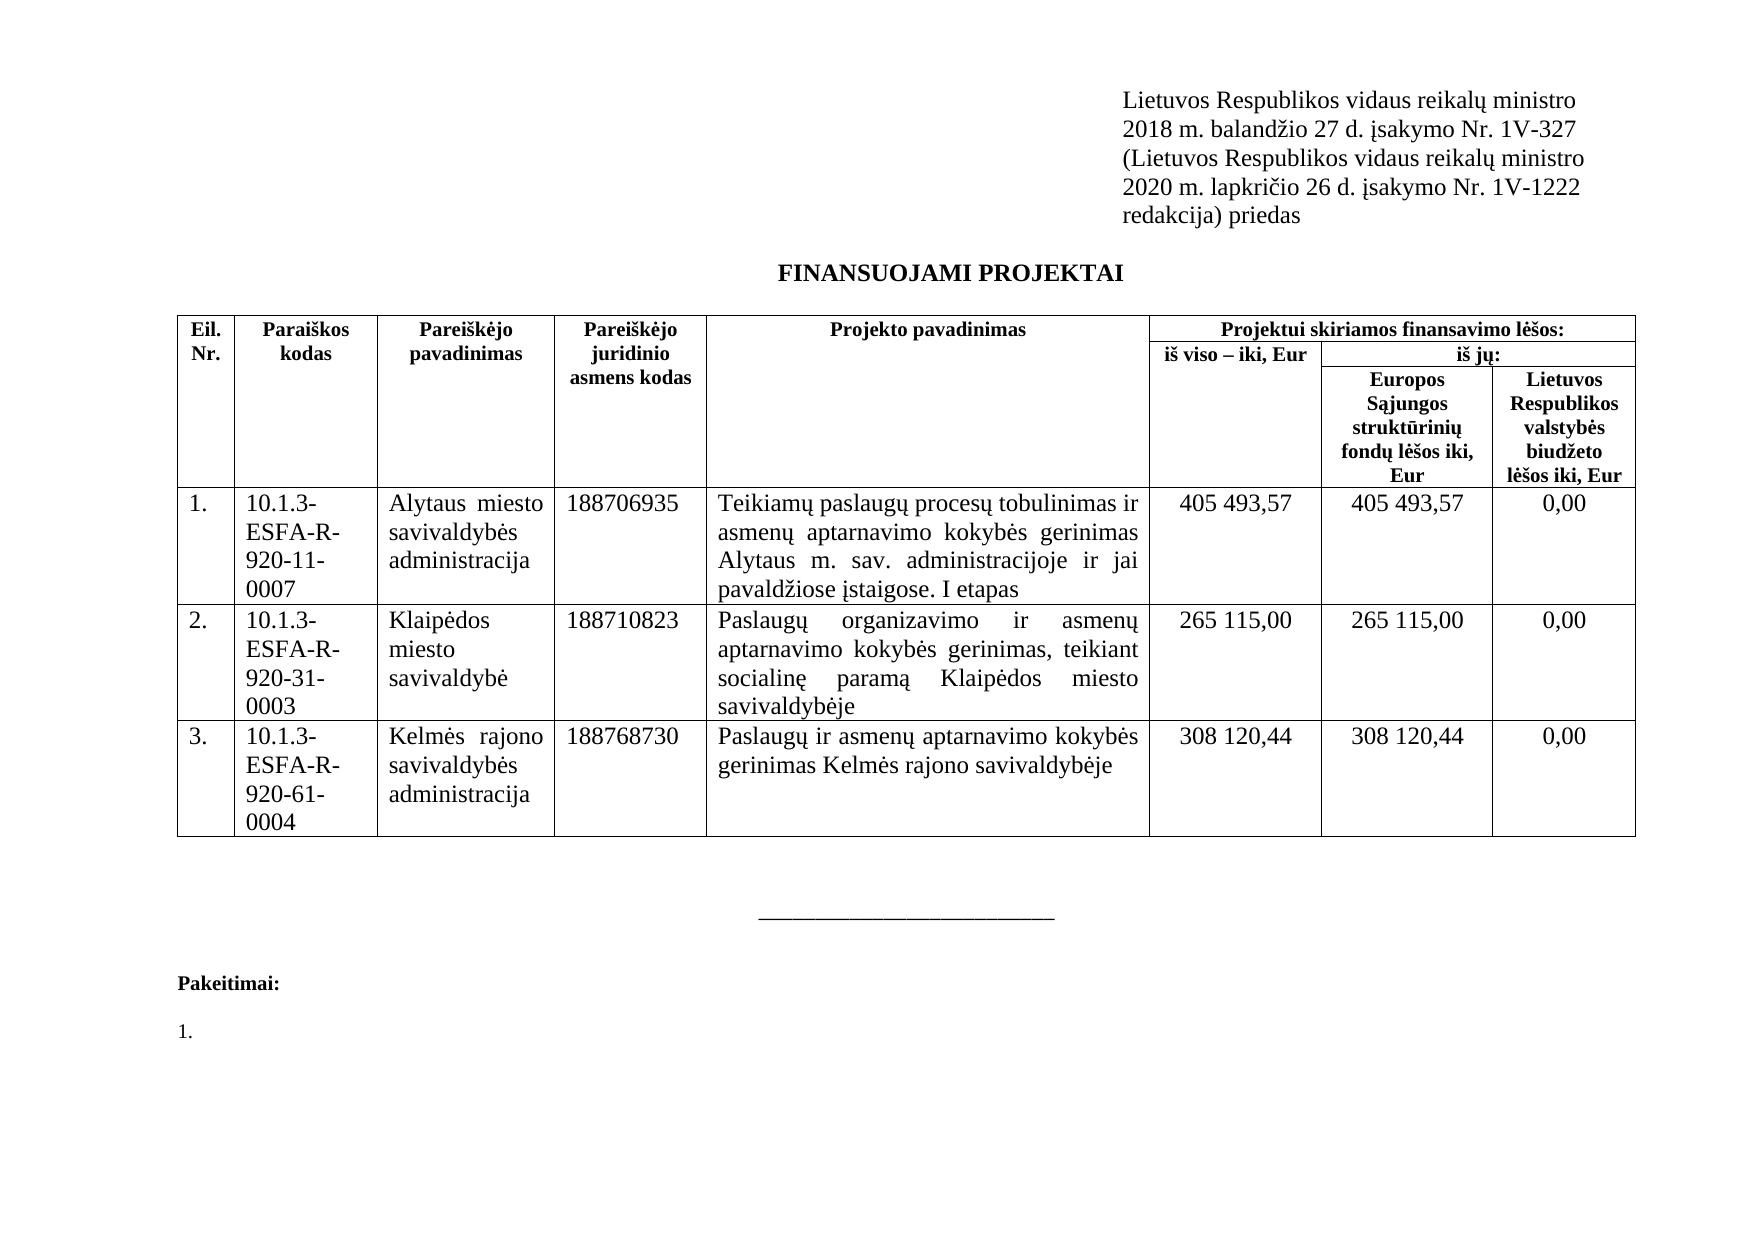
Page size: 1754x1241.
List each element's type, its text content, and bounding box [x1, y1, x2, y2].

text redakcija) priedas [1122, 200, 1636, 229]
text __________________________ [177, 895, 1636, 923]
table_cell 10.1.3-ESFA-R-920-31-0003 [235, 605, 377, 720]
table_header Eil. Nr. [178, 316, 234, 487]
table_cell 188706935 [555, 488, 706, 604]
table_header Paraiškos kodas [235, 316, 377, 487]
table_cell 0,00 [1493, 605, 1635, 720]
text (Lietuvos Respublikos vidaus reikalų ministro [1122, 143, 1636, 172]
table_cell 265 115,00 [1322, 605, 1492, 720]
table_cell 10.1.3-ESFA-R-920-61-0004 [235, 721, 377, 836]
table_cell 405 493,57 [1322, 488, 1492, 604]
text FINANSUOJAMI PROJEKTAI [177, 258, 1636, 287]
table_cell 2. [178, 605, 234, 720]
text Lietuvos Respublikos vidaus reikalų ministro [1122, 85, 1636, 114]
text 2018 m. balandžio 27 d. įsakymo Nr. 1V-327 [1122, 114, 1636, 143]
table_cell 10.1.3-ESFA-R-920-11-0007 [235, 488, 377, 604]
table_header Pareiškėjo pavadinimas [378, 316, 554, 487]
table_cell Teikiamų paslaugų procesų tobulinimas ir asmenų aptarnavimo kokybės gerinimas Alytaus m. sav. administracijoje ir jai pavaldžiose įstaigose. I etapas [707, 488, 1149, 604]
table_cell Alytaus miesto savivaldybės administracija [378, 488, 554, 604]
table_cell 3. [178, 721, 234, 836]
table_cell 405 493,57 [1150, 488, 1321, 604]
table_cell 265 115,00 [1150, 605, 1321, 720]
table_cell Paslaugų organizavimo ir asmenų aptarnavimo kokybės gerinimas, teikiant socialinę paramą Klaipėdos miesto savivaldybėje [707, 605, 1149, 720]
table_cell Kelmės rajono savivaldybės administracija [378, 721, 554, 836]
table_header Projektui skiriamos finansavimo lėšos: [1150, 316, 1635, 341]
table_cell 0,00 [1493, 721, 1635, 836]
table_cell 308 120,44 [1322, 721, 1492, 836]
table_cell Paslaugų ir asmenų aptarnavimo kokybės gerinimas Kelmės rajono savivaldybėje [707, 721, 1149, 836]
table_cell Lietuvos Respublikos valstybės biudžeto lėšos iki, Eur [1493, 367, 1635, 487]
text 2020 m. lapkričio 26 d. įsakymo Nr. 1V-1222 [1122, 172, 1636, 200]
text Pakeitimai: [177, 971, 1636, 995]
table_cell Klaipėdos miesto savivaldybė [378, 605, 554, 720]
table_cell 308 120,44 [1150, 721, 1321, 836]
table_cell iš viso – iki, Eur [1150, 342, 1321, 487]
table_cell 188710823 [555, 605, 706, 720]
table_cell 188768730 [555, 721, 706, 836]
table_cell Europos Sąjungos struktūrinių fondų lėšos iki, Eur [1322, 367, 1492, 487]
table_cell iš jų: [1322, 342, 1635, 366]
text 1. [177, 1019, 1636, 1043]
table_cell 1. [178, 488, 234, 604]
table_header Projekto pavadinimas [707, 316, 1149, 487]
table_cell 0,00 [1493, 488, 1635, 604]
table_header Pareiškėjo juridinio asmens kodas [555, 316, 706, 487]
